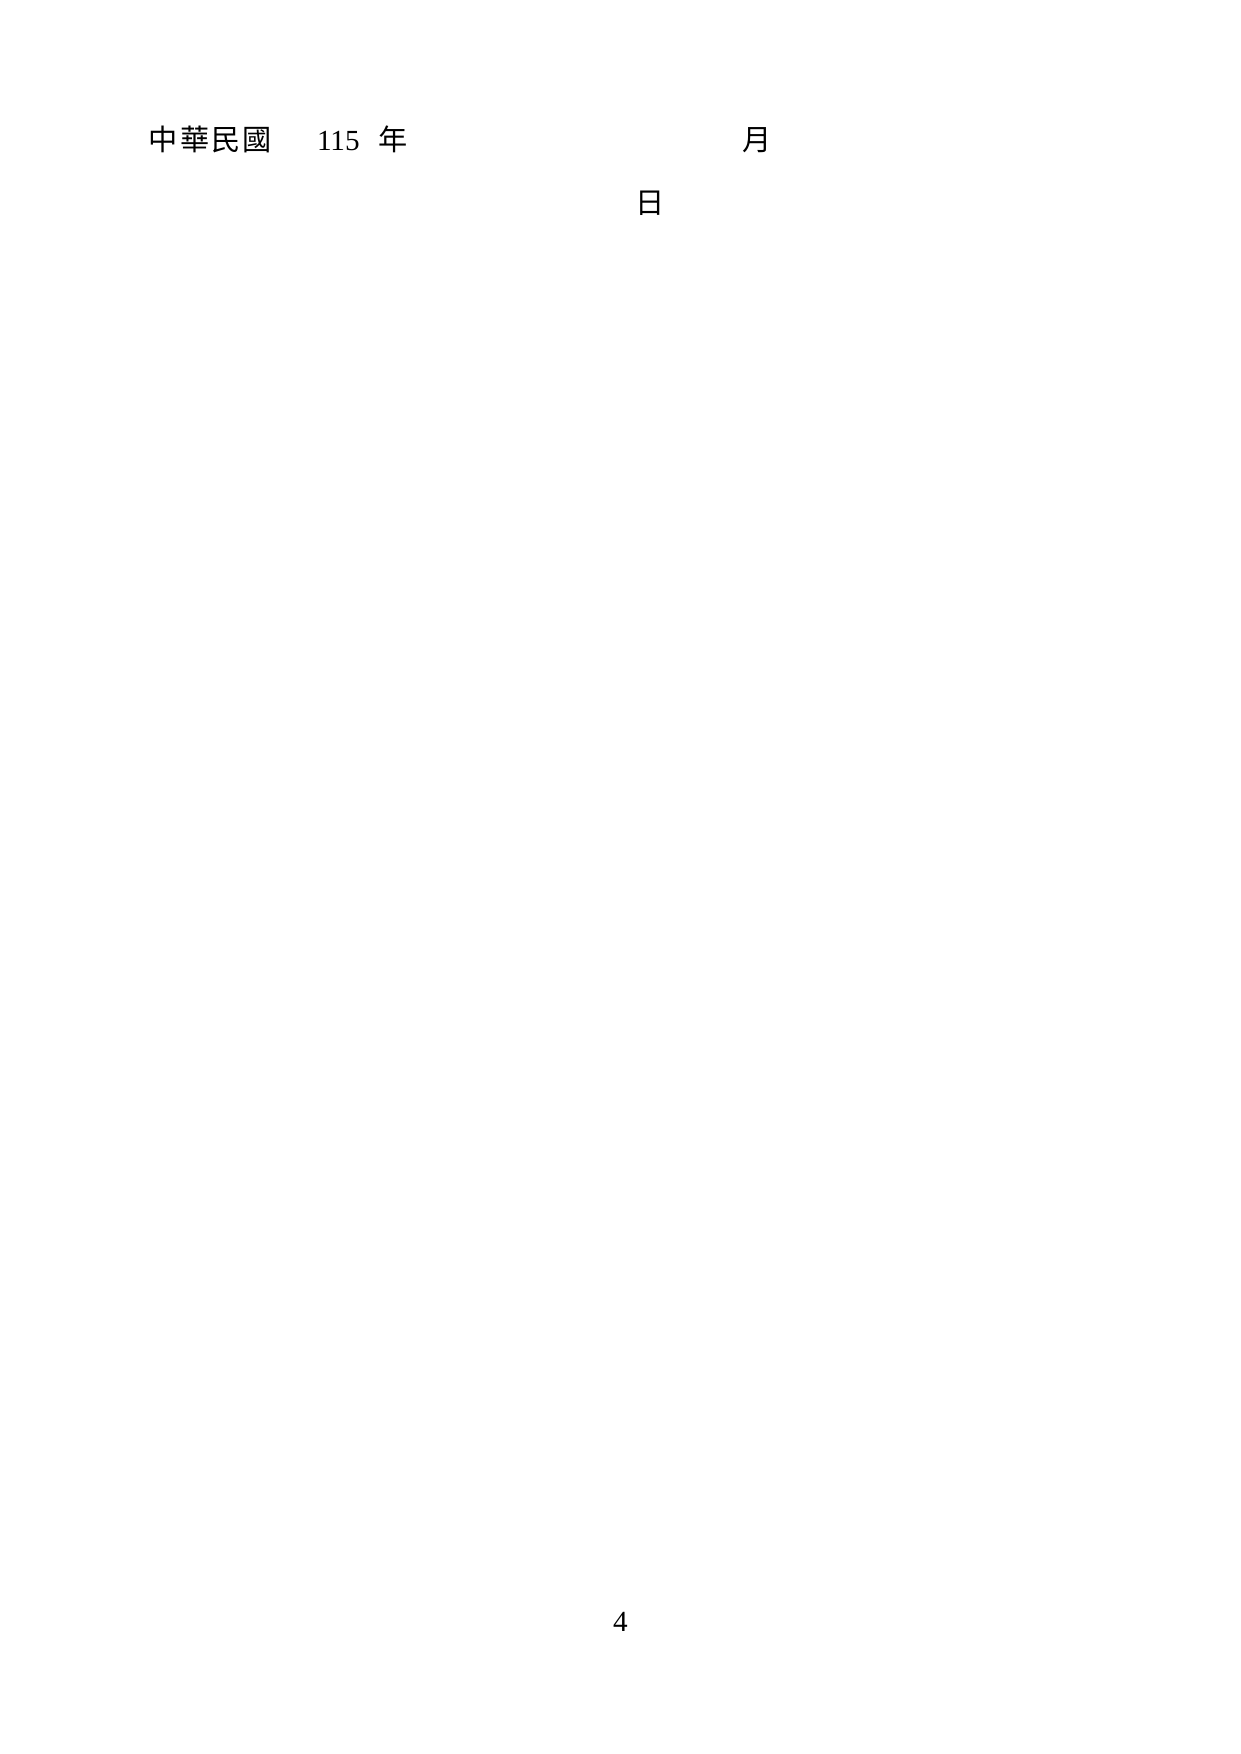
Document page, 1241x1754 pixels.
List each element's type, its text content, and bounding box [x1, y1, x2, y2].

text 中華民國 115 年 月 日 [136, 96, 1104, 221]
